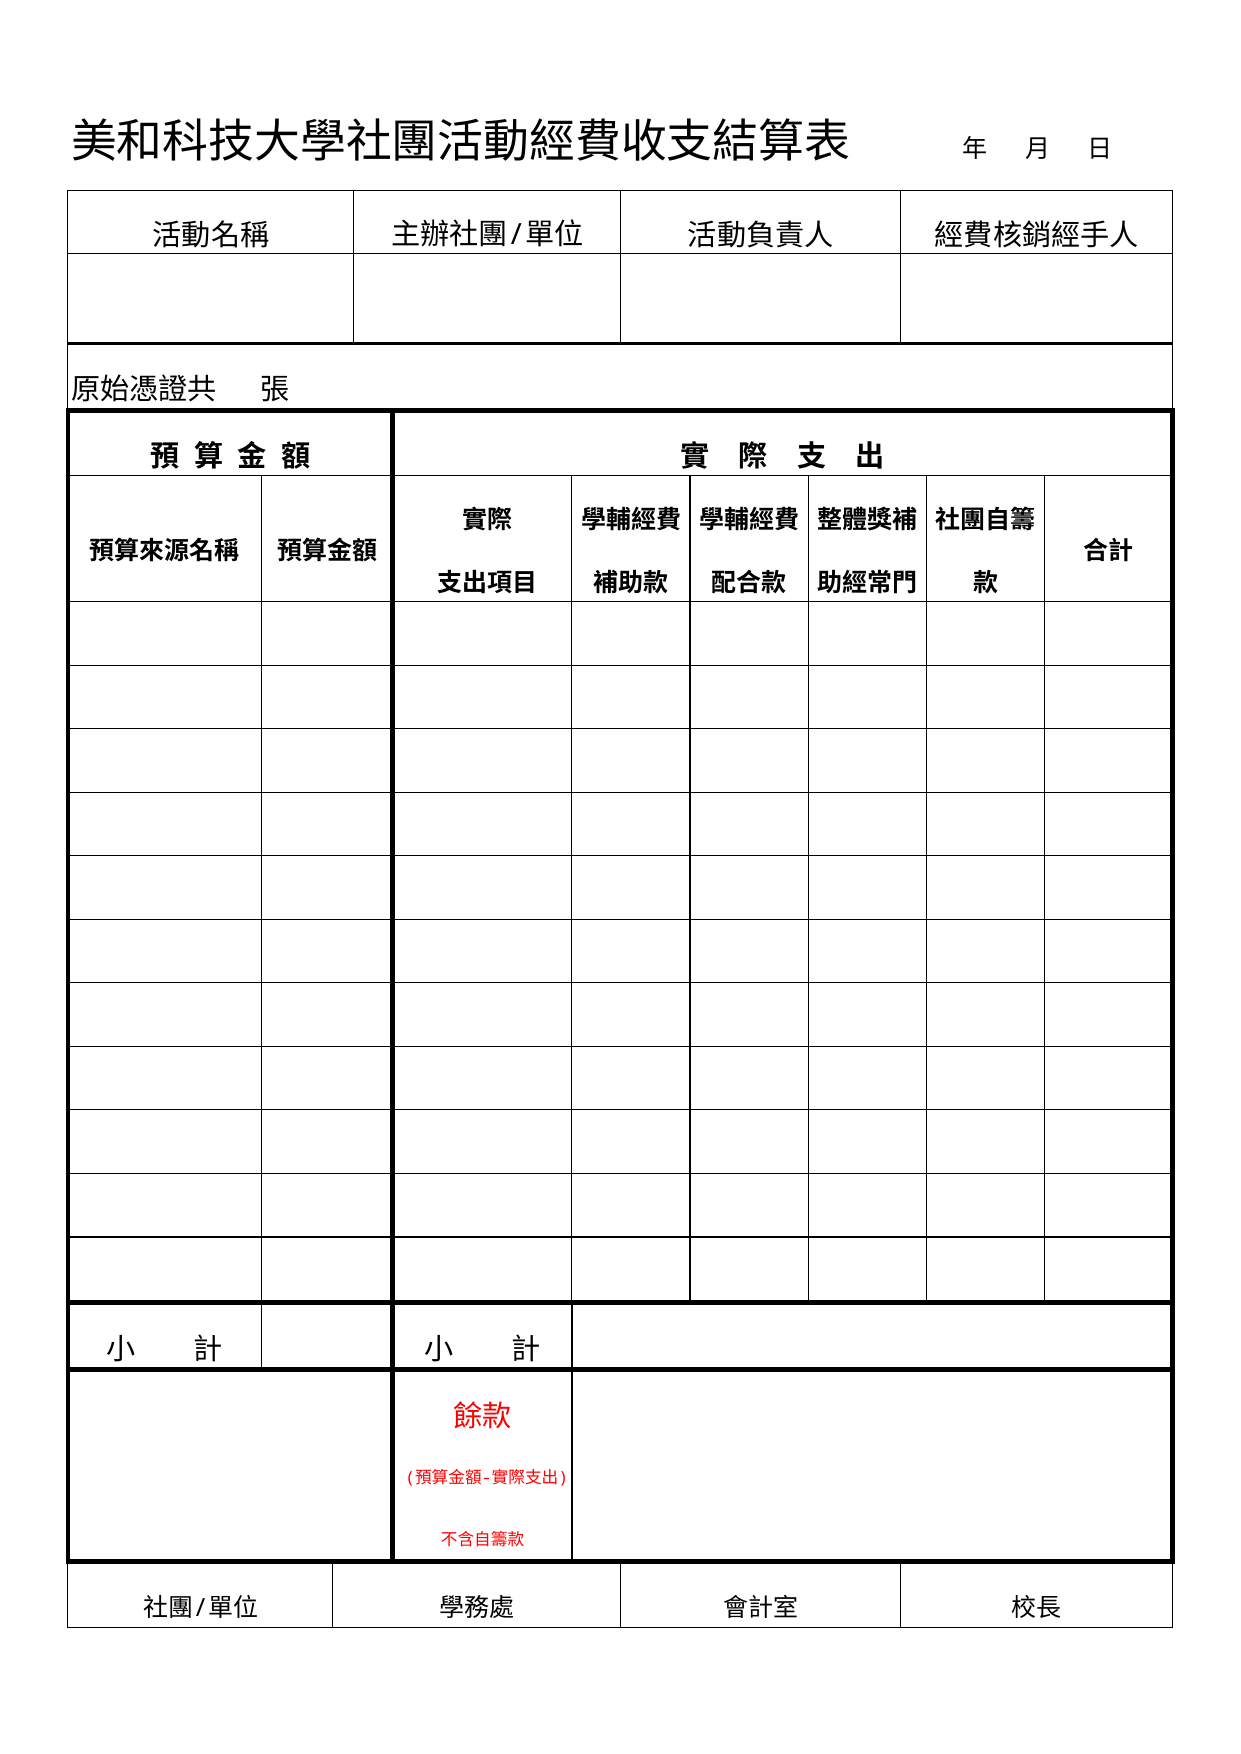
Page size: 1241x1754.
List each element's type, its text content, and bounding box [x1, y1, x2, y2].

table_cell [262, 666, 390, 728]
table_cell [927, 920, 1044, 982]
table_cell [1045, 729, 1170, 792]
table_cell 預 算 金 額 [70, 413, 390, 475]
table_cell [572, 1174, 689, 1236]
table_cell [1045, 793, 1170, 855]
table_cell [691, 1238, 808, 1300]
table_cell 實際 支出項目 [395, 476, 571, 601]
table_cell [809, 983, 926, 1046]
table_cell [809, 856, 926, 919]
table_cell [1045, 1110, 1170, 1173]
table_cell 社團/單位 [68, 1564, 332, 1627]
table_cell 預算來源名稱 [70, 476, 261, 601]
table_cell [927, 793, 1044, 855]
table_cell [809, 602, 926, 664]
table_cell [262, 1305, 390, 1367]
table_cell [927, 856, 1044, 919]
table_cell [262, 602, 390, 664]
table_cell 經費核銷經手人 [901, 191, 1172, 253]
table_cell [262, 856, 390, 919]
table_cell [809, 920, 926, 982]
table_cell [927, 1174, 1044, 1236]
table_cell [691, 1174, 808, 1236]
table_cell [70, 793, 261, 855]
table_cell [621, 254, 900, 342]
table_cell 活動名稱 [68, 191, 353, 253]
table_cell [395, 1238, 571, 1300]
table_cell 學輔經費配合款 [691, 476, 808, 601]
table_cell [691, 1110, 808, 1173]
table_cell [691, 602, 808, 664]
table_cell 實 際 支 出 [395, 413, 1170, 475]
table_cell 合計 [1045, 476, 1170, 601]
table_cell [395, 983, 571, 1046]
table_cell 餘款 (預算金額-實際支出) 不含自籌款 [395, 1372, 571, 1559]
table_cell [395, 729, 571, 792]
table_cell 小 計 [70, 1305, 261, 1367]
table_cell [70, 1174, 261, 1236]
table_cell [262, 1174, 390, 1236]
table_cell [691, 856, 808, 919]
table_cell [572, 602, 689, 664]
table_cell [809, 1047, 926, 1109]
table_cell [927, 666, 1044, 728]
table_cell [395, 1174, 571, 1236]
table_cell [262, 983, 390, 1046]
table_cell [691, 729, 808, 792]
table_cell [572, 856, 689, 919]
table_cell [927, 729, 1044, 792]
table_cell [1045, 602, 1170, 664]
table_cell [572, 1047, 689, 1109]
table_cell [395, 602, 571, 664]
table_cell [262, 1110, 390, 1173]
table_cell [1045, 856, 1170, 919]
table_cell [1045, 666, 1170, 728]
table_cell [691, 983, 808, 1046]
table_cell 預算金額 [262, 476, 390, 601]
table_cell 原始憑證共 張 [68, 345, 1172, 408]
table_cell [573, 1305, 1170, 1367]
table_cell [395, 666, 571, 728]
table_cell [70, 729, 261, 792]
table_cell 主辦社團/單位 [354, 191, 620, 253]
table_cell [70, 666, 261, 728]
table_cell [572, 1110, 689, 1173]
table_cell [70, 1372, 390, 1559]
table_cell [262, 729, 390, 792]
table_cell [68, 254, 353, 342]
table_cell [1045, 1238, 1170, 1300]
table_cell [927, 983, 1044, 1046]
table_cell [927, 1238, 1044, 1300]
table_cell 小 計 [395, 1305, 571, 1367]
table_cell [691, 920, 808, 982]
table_cell [354, 254, 620, 342]
table_cell [573, 1372, 1170, 1559]
table_cell [809, 793, 926, 855]
table_cell [809, 666, 926, 728]
table_cell [901, 254, 1172, 342]
table_cell [572, 920, 689, 982]
table_cell [70, 1047, 261, 1109]
table_cell 活動負責人 [621, 191, 900, 253]
table_cell [927, 1110, 1044, 1173]
table_cell [395, 920, 571, 982]
table_cell [1045, 1047, 1170, 1109]
table_cell 社團自籌款 [927, 476, 1044, 601]
table_cell [572, 1238, 689, 1300]
table_cell [809, 1110, 926, 1173]
table_cell [395, 856, 571, 919]
table_cell [572, 793, 689, 855]
table_cell [262, 1047, 390, 1109]
table_cell [1045, 1174, 1170, 1236]
table_cell [262, 920, 390, 982]
table_cell [809, 1238, 926, 1300]
table_cell [1045, 920, 1170, 982]
table_cell [809, 1174, 926, 1236]
table_cell [691, 793, 808, 855]
table_cell [395, 1110, 571, 1173]
table_cell [395, 1047, 571, 1109]
table_cell [691, 666, 808, 728]
table_cell [262, 1238, 390, 1300]
table_cell 校長 [901, 1564, 1172, 1627]
table_cell [572, 729, 689, 792]
table_cell [262, 793, 390, 855]
table_cell 學務處 [333, 1564, 620, 1627]
table_cell 會計室 [621, 1564, 900, 1627]
table_cell [70, 920, 261, 982]
table_cell 學輔經費補助款 [572, 476, 689, 601]
table_cell [572, 983, 689, 1046]
table_cell [572, 666, 689, 728]
table_cell [395, 793, 571, 855]
table_cell [70, 856, 261, 919]
table_cell [1045, 983, 1170, 1046]
table_cell [809, 729, 926, 792]
table_cell [70, 1238, 261, 1300]
table_cell [691, 1047, 808, 1109]
table_header 美和科技大學社團活動經費收支結算表 年 月 日 [68, 65, 1172, 189]
table_cell [927, 1047, 1044, 1109]
table_cell [927, 602, 1044, 664]
table_cell [70, 602, 261, 664]
table_cell 整體獎補助經常門 [809, 476, 926, 601]
table_cell [70, 983, 261, 1046]
table_cell [70, 1110, 261, 1173]
